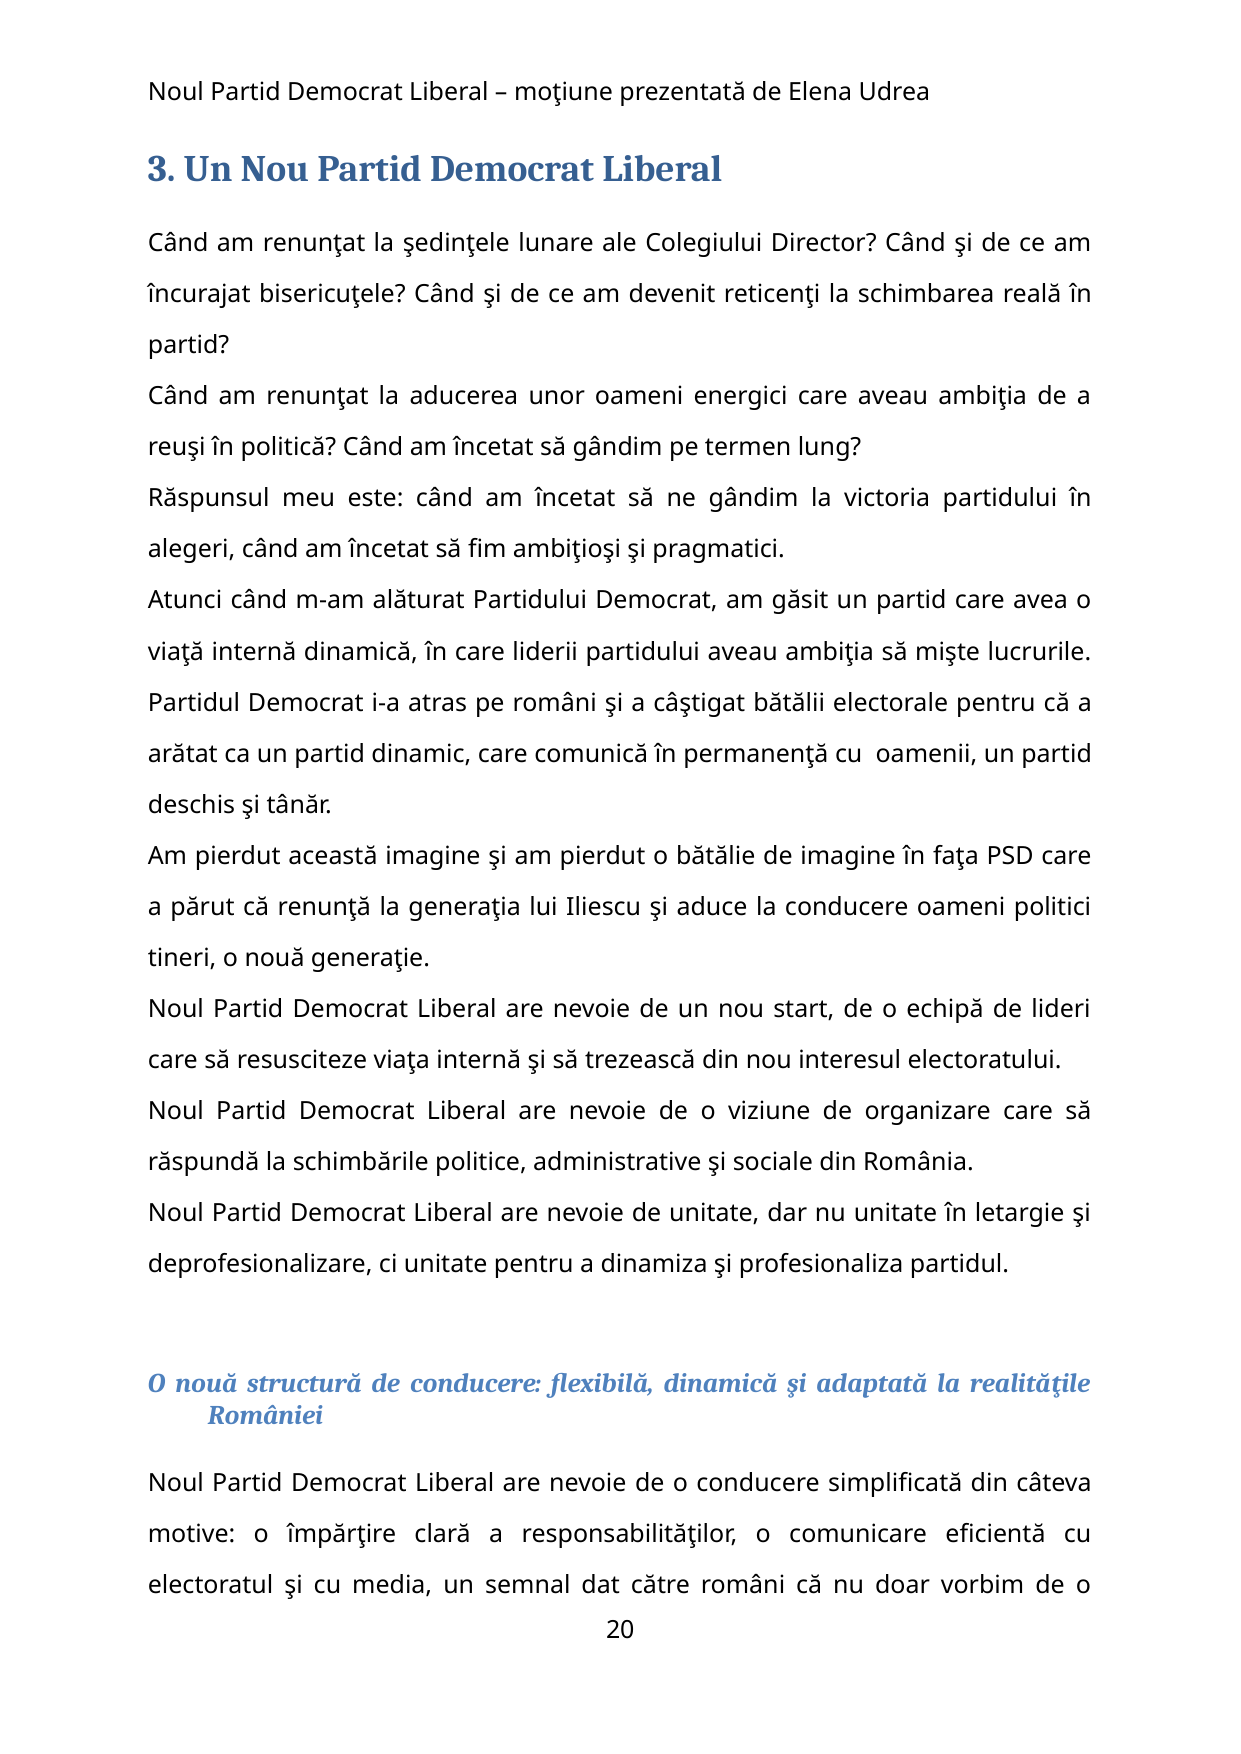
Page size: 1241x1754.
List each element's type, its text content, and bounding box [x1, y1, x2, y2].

text Noul Partid Democrat Liberal are nevoie de un nou start, de o echipă de lideri care să resusciteze viaţa internă şi să trezească din nou interesul electoratului. [148, 990, 1093, 1076]
text Când am renunţat la şedinţele lunare ale Colegiului Director? Când şi de ce am încurajat bisericuţele? Când şi de ce am devenit reticenţi la schimbarea reală în partid? [148, 225, 1093, 361]
text Noul Partid Democrat Liberal are nevoie de unitate, dar nu unitate în letargie şi deprofesionalizare, ci unitate pentru a dinamiza şi profesionaliza partidul. [148, 1194, 1093, 1280]
subtitle O nouă structură de conducere: flexibilă, dinamică şi adaptată la realităţile României [148, 1368, 1093, 1431]
text Am pierdut această imagine şi am pierdut o bătălie de imagine în faţa PSD care a părut că renunţă la generaţia lui Iliescu şi aduce la conducere oameni politici tineri, o nouă generaţie. [148, 837, 1093, 973]
text Atunci când m-am alăturat Partidului Democrat, am găsit un partid care avea o viaţă internă dinamică, în care liderii partidului aveau ambiţia să mişte lucrurile. Partidul Democrat i-a atras pe români şi a câştigat bătălii electorale pentru că a arătat ca un partid dinamic, care comunică în permanenţă cu oamenii, un partid deschis şi tânăr. [148, 582, 1093, 820]
text Răspunsul meu este: când am încetat să ne gândim la victoria partidului în alegeri, când am încetat să fim ambiţioşi şi pragmatici. [148, 480, 1093, 565]
text Când am renunţat la aducerea unor oameni energici care aveau ambiţia de a reuşi în politică? Când am încetat să gândim pe termen lung? [148, 378, 1093, 463]
subtitle 3. Un Nou Partid Democrat Liberal [148, 148, 1093, 191]
text Noul Partid Democrat Liberal are nevoie de o conducere simplificată din câteva motive: o împărţire clară a responsabilităţilor, o comunicare eficientă cu electoratul şi cu media, un semnal dat către români că nu doar vorbim de o [148, 1465, 1093, 1601]
text Noul Partid Democrat Liberal are nevoie de o viziune de organizare care să răspundă la schimbările politice, administrative şi sociale din România. [148, 1092, 1093, 1178]
